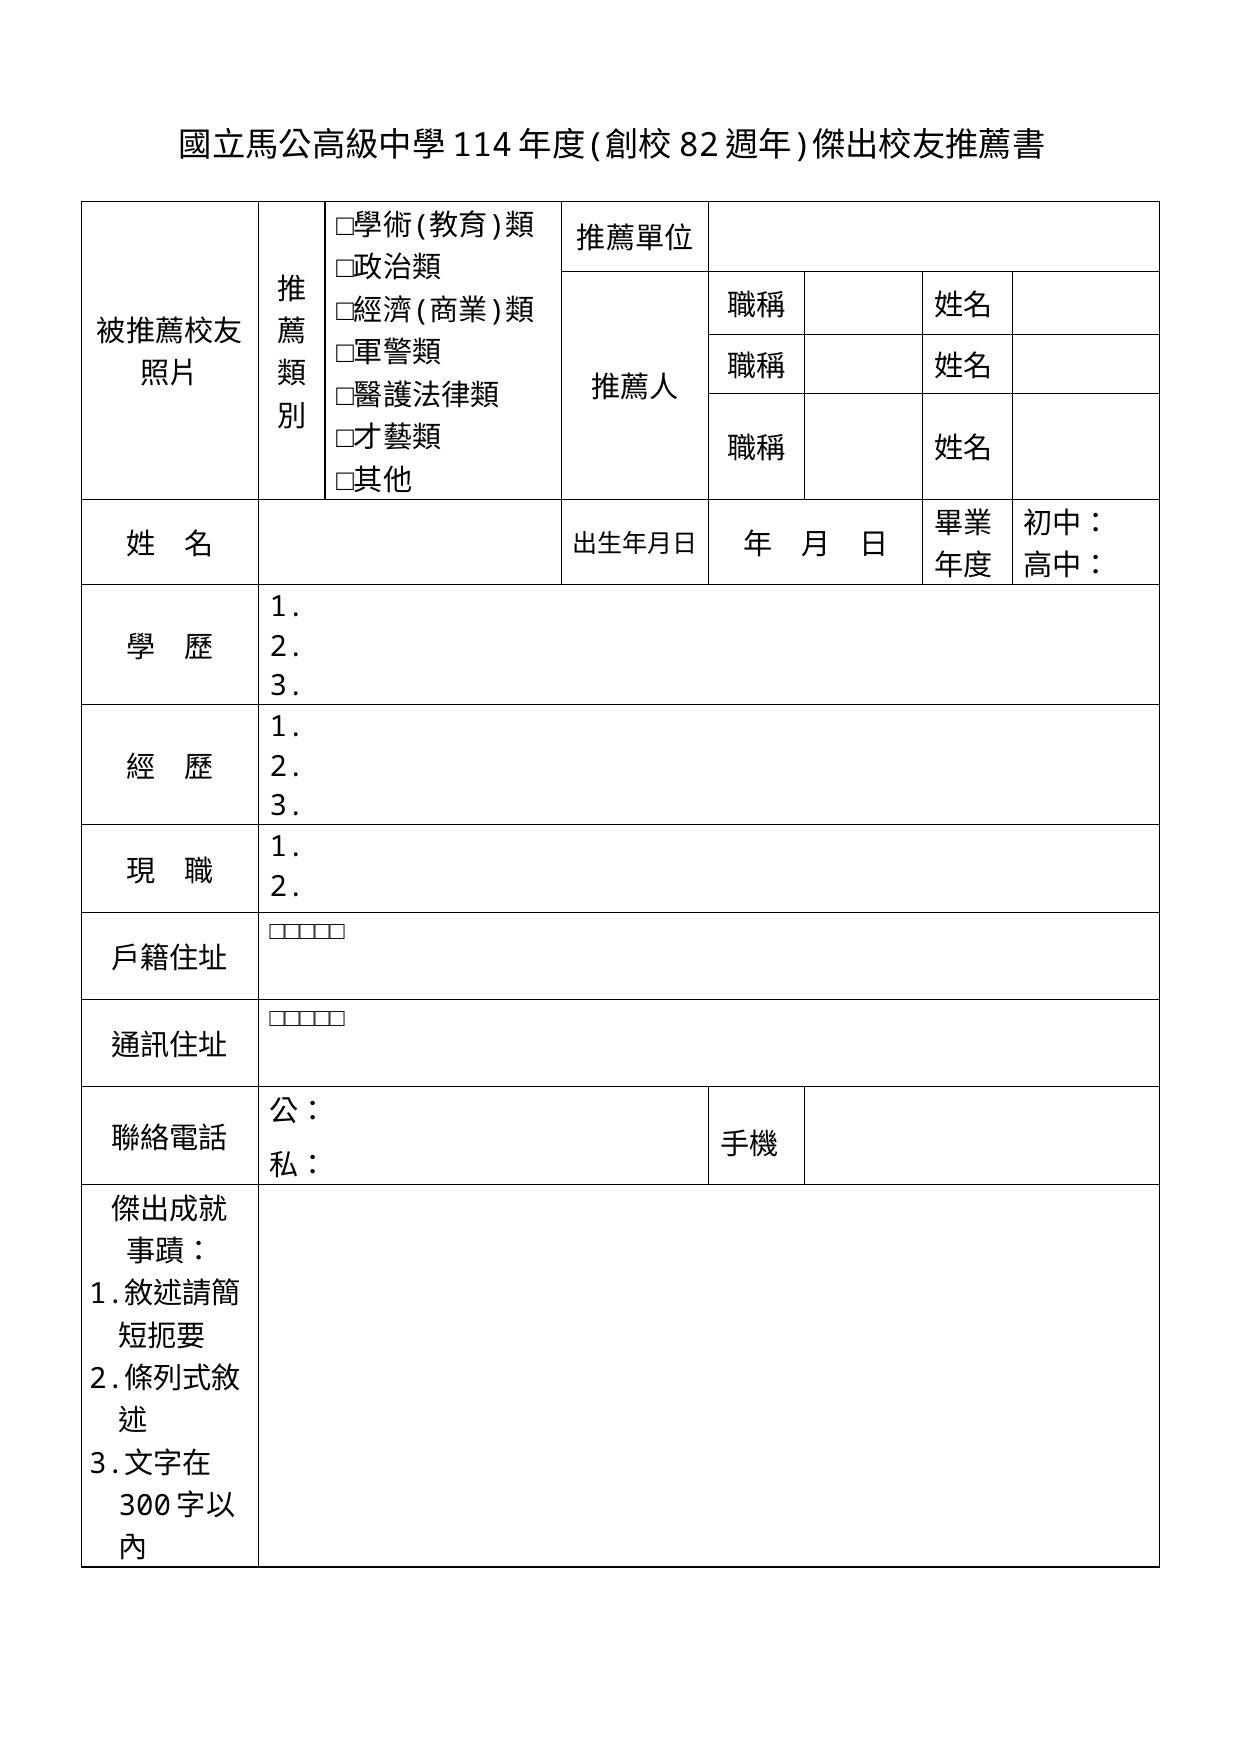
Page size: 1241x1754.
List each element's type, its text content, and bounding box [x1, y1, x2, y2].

table_cell 姓名 [923, 394, 1012, 498]
table_cell [1013, 335, 1159, 393]
table_cell 初中： 高中： [1013, 500, 1159, 584]
table_cell 出生年月日 [562, 500, 708, 584]
table_cell 職稱 [709, 272, 804, 333]
table_header 推薦類別 [259, 202, 324, 498]
table_cell [259, 1185, 1159, 1566]
table_cell [805, 394, 922, 498]
table_header 推薦單位 [562, 202, 708, 271]
table_cell 推薦人 [562, 272, 708, 498]
table_cell 年 月 日 [709, 500, 922, 584]
table_header □學術(教育)類 □政治類 □經濟(商業)類 □軍警類 □醫護法律類 □才藝類 □其他 [326, 202, 561, 498]
table_cell [259, 500, 561, 584]
table_cell [1013, 394, 1159, 498]
table_cell 傑出成就 事蹟： 1.敘述請簡短扼要 2.條列式敘述 3.文字在300字以內 [82, 1185, 258, 1566]
table_cell 姓名 [923, 335, 1012, 393]
table_cell 姓 名 [82, 500, 258, 584]
table_cell 通訊住址 [82, 1000, 258, 1086]
table_cell [805, 1087, 1159, 1184]
table_cell 職稱 [709, 394, 804, 498]
text 國立馬公高級中學114年度(創校82週年)傑出校友推薦書 [118, 118, 1122, 167]
table_cell [1013, 272, 1159, 333]
table_cell 1. 2. 3. [259, 705, 1159, 824]
table_cell 職稱 [709, 335, 804, 393]
table_cell [805, 272, 922, 333]
table_cell 畢業年度 [923, 500, 1012, 584]
table_cell 姓名 [923, 272, 1012, 333]
table_cell [805, 335, 922, 393]
table_cell 聯絡電話 [82, 1087, 258, 1184]
table_header [709, 202, 1159, 271]
table_cell 戶籍住址 [82, 913, 258, 999]
table_cell 手機 [709, 1087, 804, 1184]
table_cell 公： 私： [259, 1087, 708, 1184]
table_cell 現 職 [82, 825, 258, 912]
table_cell □□□□□ [259, 1000, 1159, 1086]
table_cell 1. 2. 3. [259, 585, 1159, 704]
table_cell 經 歷 [82, 705, 258, 824]
table_cell □□□□□ [259, 913, 1159, 999]
table_header 被推薦校友照片 [82, 202, 258, 498]
table_cell 學 歷 [82, 585, 258, 704]
table_cell 1. 2. [259, 825, 1159, 912]
